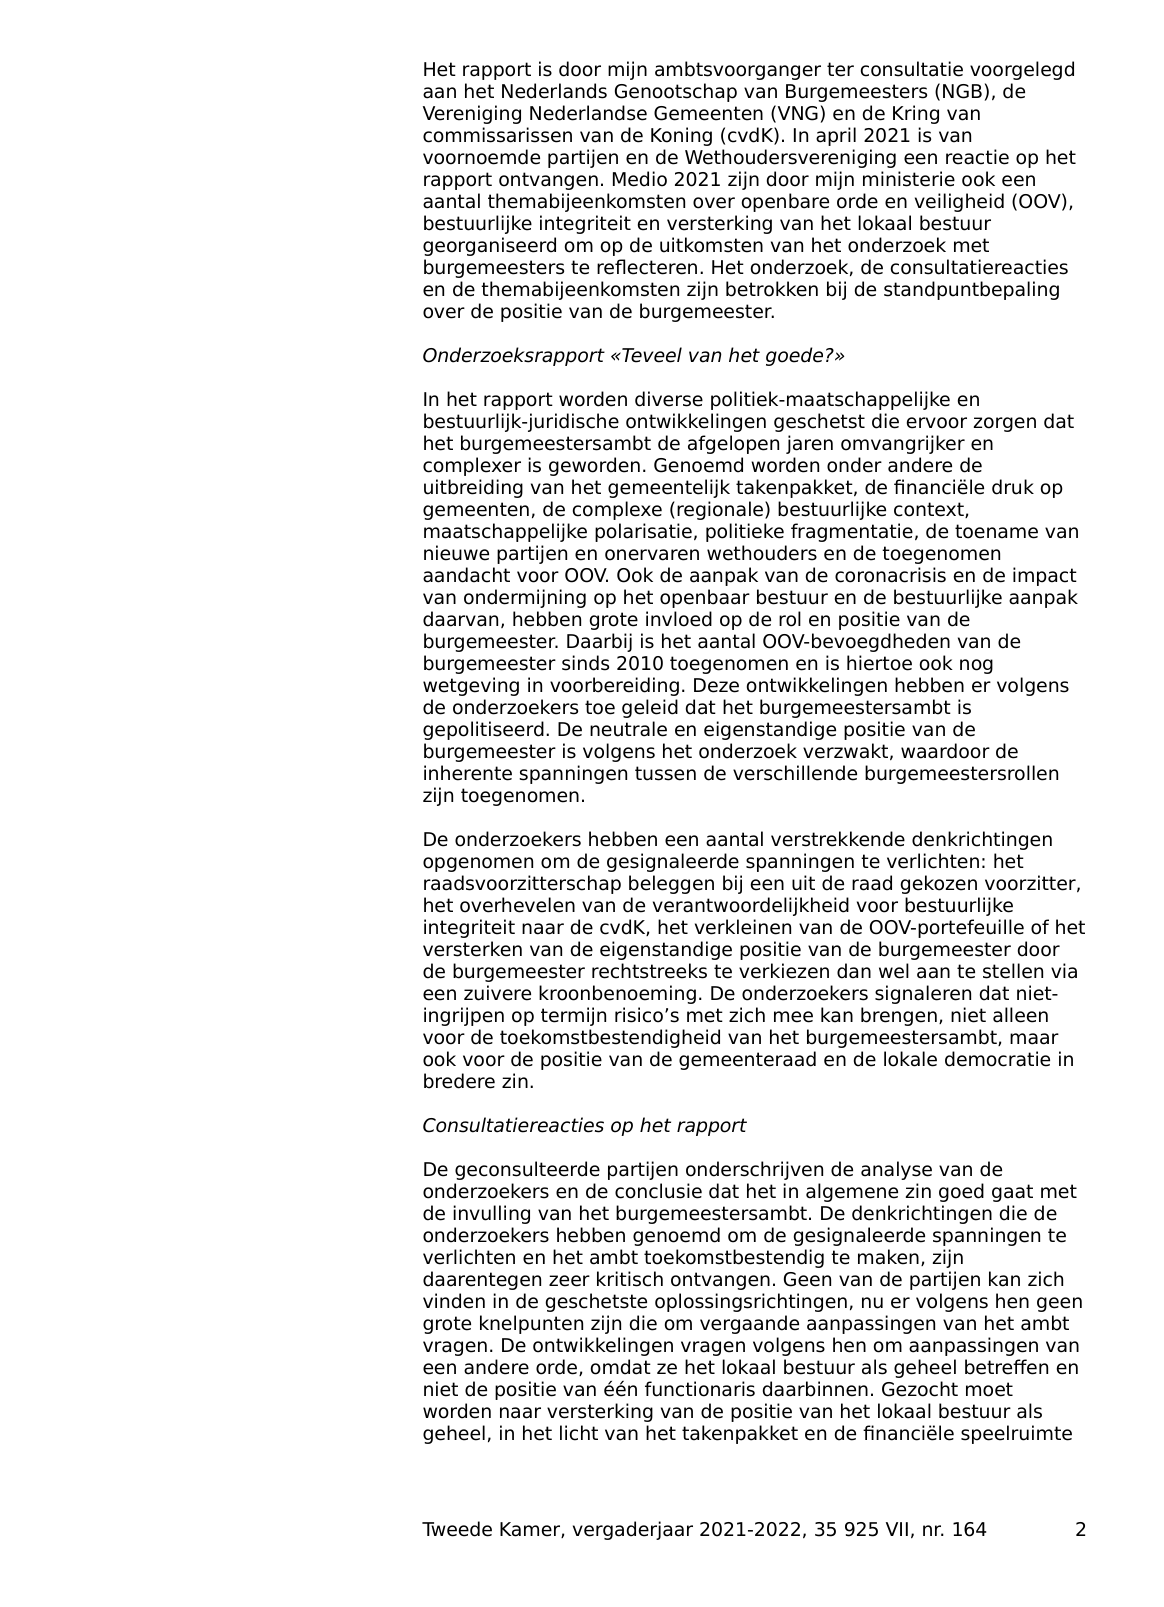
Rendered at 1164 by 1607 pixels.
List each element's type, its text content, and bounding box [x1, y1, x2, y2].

text De onderzoekers hebben een aantal verstrekkende denkrichtingen opgenomen om de gesignaleerde spanningen te verlichten: het raadsvoorzitterschap beleggen bij een uit de raad gekozen voorzitter, het overhevelen van de verantwoordelijkheid voor bestuurlijke integriteit naar de cvdK, het verkleinen van de OOV-portefeuille of het versterken van de eigenstandige positie van de burgemeester door de burgemeester rechtstreeks te verkiezen dan wel aan te stellen via een zuivere kroonbenoeming. De onderzoekers signaleren dat niet-ingrijpen op termijn risico’s met zich mee kan brengen, niet alleen voor de toekomstbestendigheid van het burgemeestersambt, maar ook voor de positie van de gemeenteraad en de lokale democratie in bredere zin. [422, 829, 1087, 1093]
text In het rapport worden diverse politiek-maatschappelijke en bestuurlijk-juridische ontwikkelingen geschetst die ervoor zorgen dat het burgemeestersambt de afgelopen jaren omvangrijker en complexer is geworden. Genoemd worden onder andere de uitbreiding van het gemeentelijk takenpakket, de financiële druk op gemeenten, de complexe (regionale) bestuurlijke context, maatschappelijke polarisatie, politieke fragmentatie, de toename van nieuwe partijen en onervaren wethouders en de toegenomen aandacht voor OOV. Ook de aanpak van de coronacrisis en de impact van ondermijning op het openbaar bestuur en de bestuurlijke aanpak daarvan, hebben grote invloed op de rol en positie van de burgemeester. Daarbij is het aantal OOV-bevoegdheden van de burgemeester sinds 2010 toegenomen en is hiertoe ook nog wetgeving in voorbereiding. Deze ontwikkelingen hebben er volgens de onderzoekers toe geleid dat het burgemeestersambt is gepolitiseerd. De neutrale en eigenstandige positie van de burgemeester is volgens het onderzoek verzwakt, waardoor de inherente spanningen tussen de verschillende burgemeestersrollen zijn toegenomen. [422, 389, 1087, 807]
text Het rapport is door mijn ambtsvoorganger ter consultatie voorgelegd aan het Nederlands Genootschap van Burgemeesters (NGB), de Vereniging Nederlandse Gemeenten (VNG) en de Kring van commissarissen van de Koning (cvdK). In april 2021 is van voornoemde partijen en de Wethoudersvereniging een reactie op het rapport ontvangen. Medio 2021 zijn door mijn ministerie ook een aantal themabijeenkomsten over openbare orde en veiligheid (OOV), bestuurlijke integriteit en versterking van het lokaal bestuur georganiseerd om op de uitkomsten van het onderzoek met burgemeesters te reflecteren. Het onderzoek, de consultatiereacties en de themabijeenkomsten zijn betrokken bij de standpuntbepaling over de positie van de burgemeester. [422, 59, 1087, 323]
subtitle Onderzoeksrapport «Teveel van het goede?» [422, 345, 1087, 367]
text De geconsulteerde partijen onderschrijven de analyse van de onderzoekers en de conclusie dat het in algemene zin goed gaat met de invulling van het burgemeestersambt. De denkrichtingen die de onderzoekers hebben genoemd om de gesignaleerde spanningen te verlichten en het ambt toekomstbestendig te maken, zijn daarentegen zeer kritisch ontvangen. Geen van de partijen kan zich vinden in de geschetste oplossingsrichtingen, nu er volgens hen geen grote knelpunten zijn die om vergaande aanpassingen van het ambt vragen. De ontwikkelingen vragen volgens hen om aanpassingen van een andere orde, omdat ze het lokaal bestuur als geheel betreffen en niet de positie van één functionaris daarbinnen. Gezocht moet worden naar versterking van de positie van het lokaal bestuur als geheel, in het licht van het takenpakket en de financiële speelruimte [422, 1159, 1087, 1445]
subtitle Consultatiereacties op het rapport [422, 1115, 1087, 1137]
